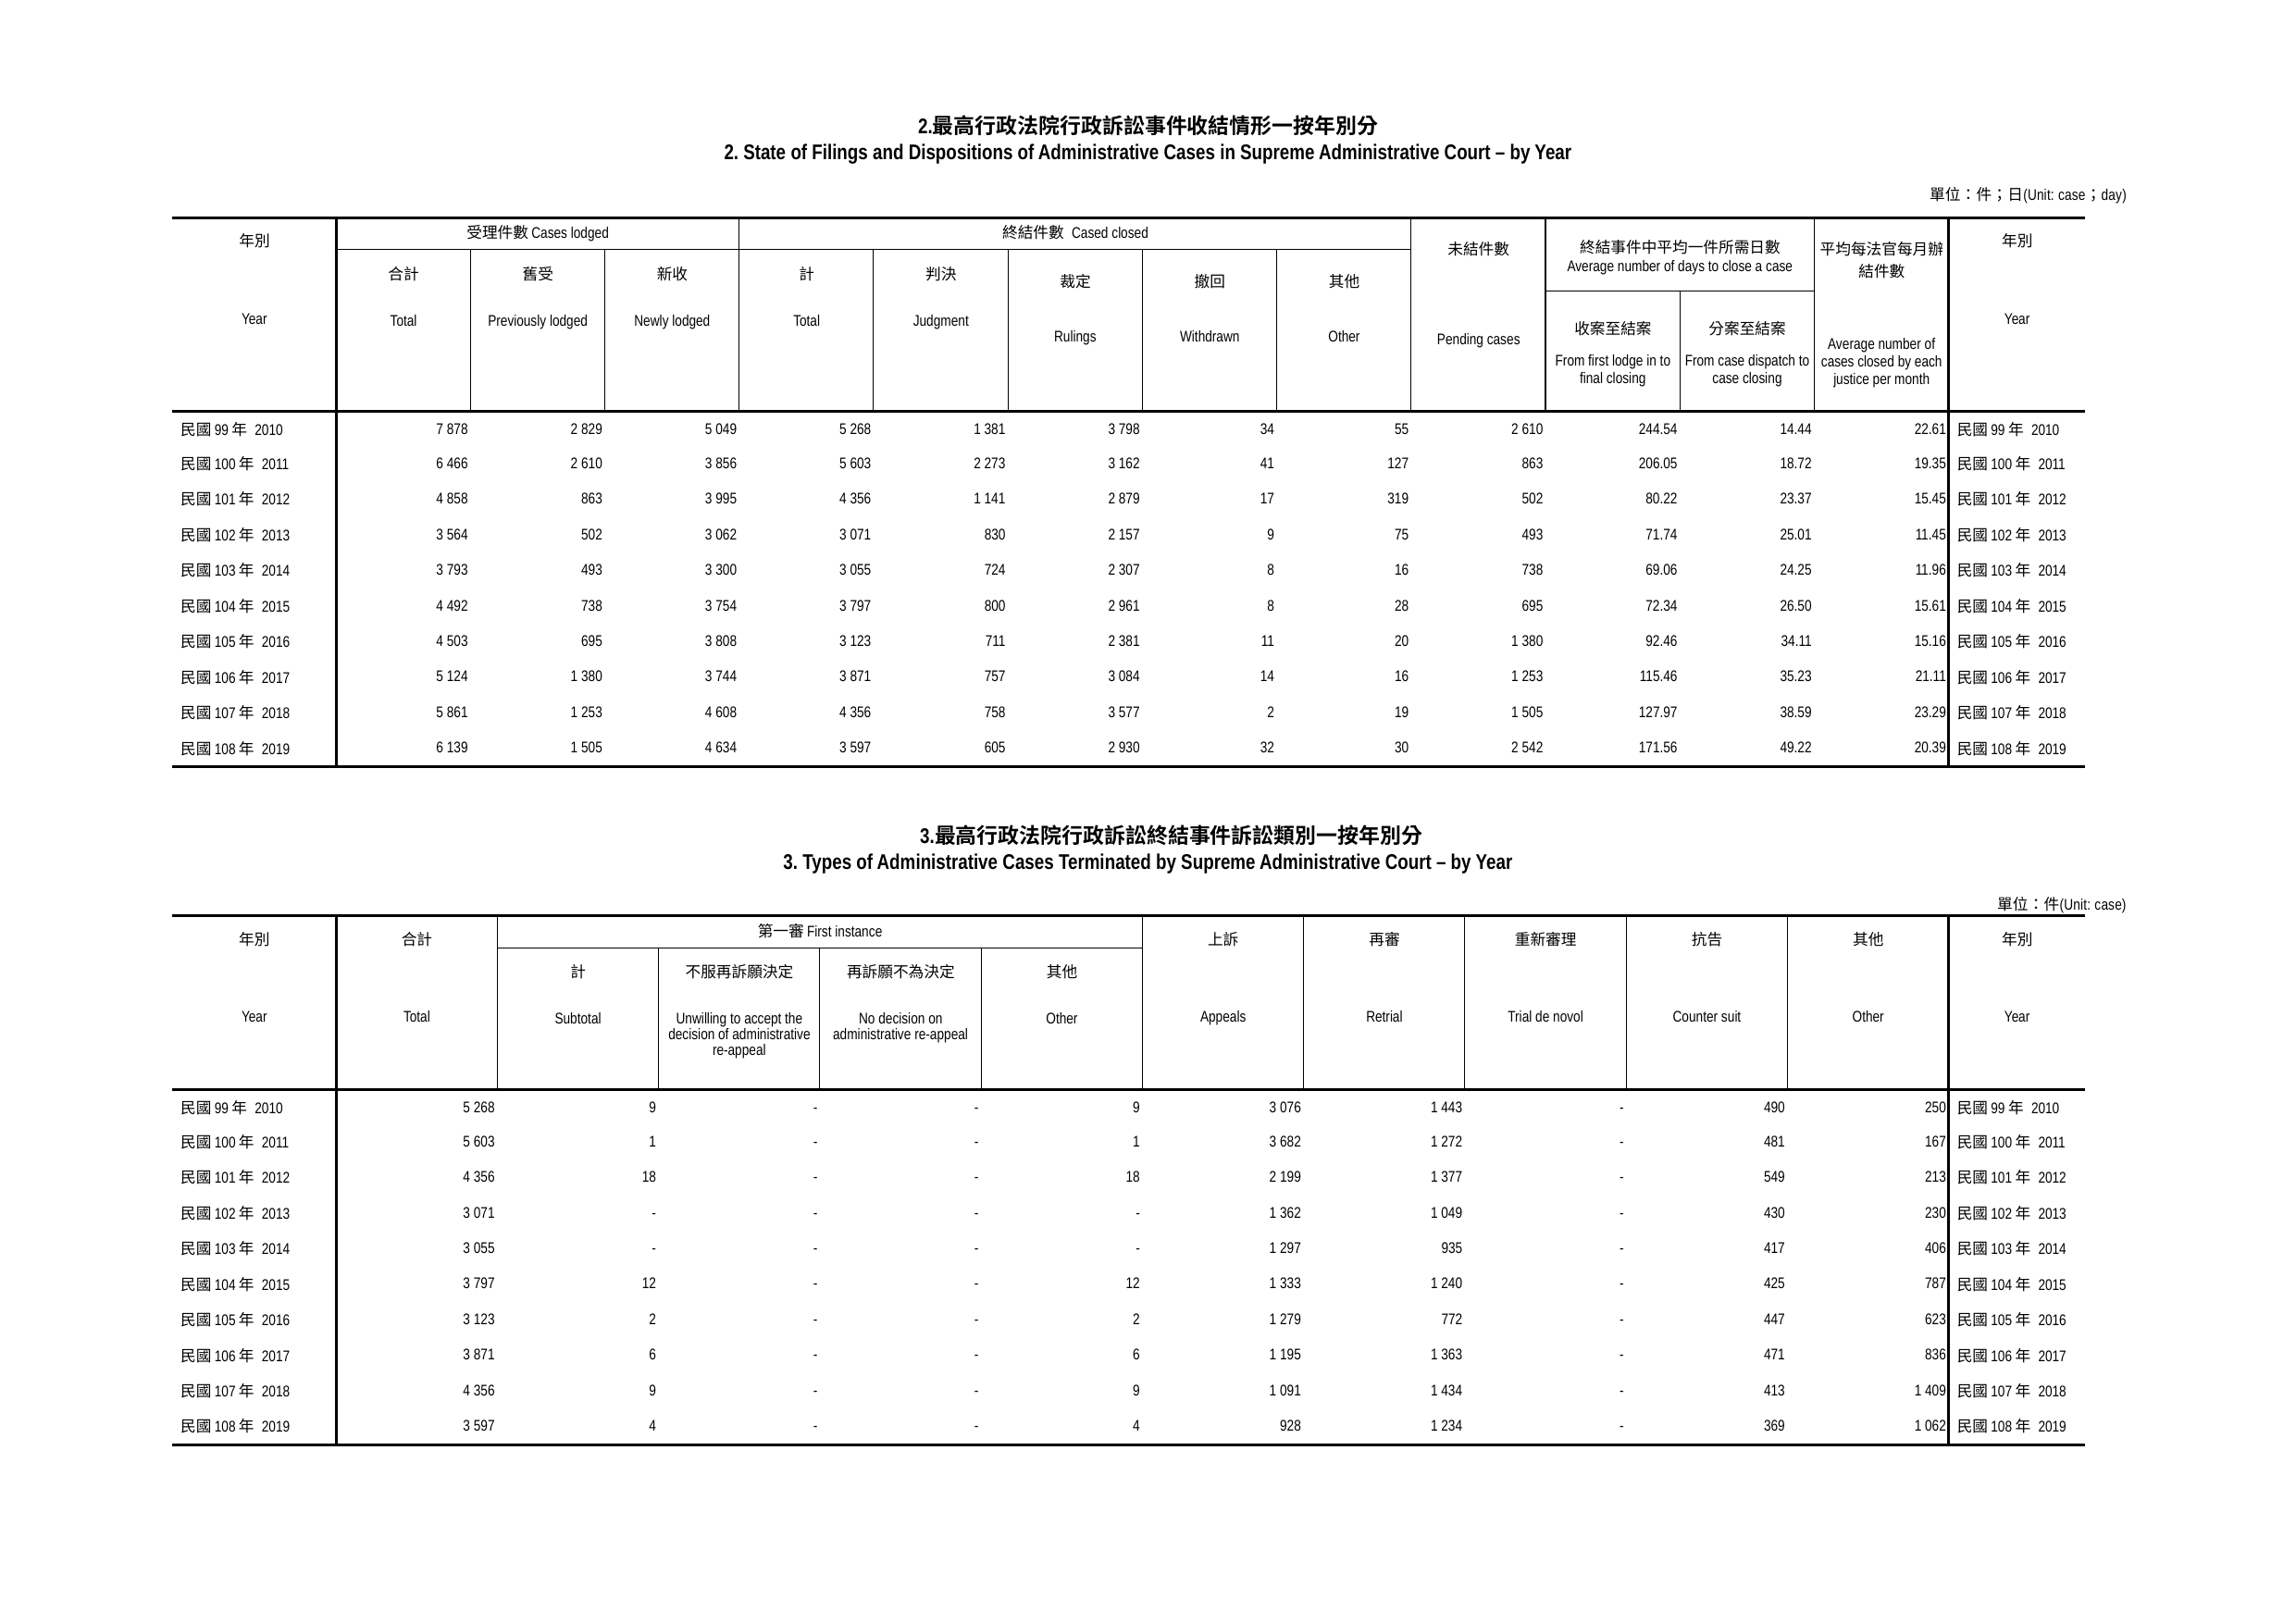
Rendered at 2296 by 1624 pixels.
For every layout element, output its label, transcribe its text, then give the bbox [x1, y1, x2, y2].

table_cell 民國99年 2010 [1950, 1091, 2085, 1123]
table_cell 4 634 [605, 730, 739, 765]
table_cell 738 [1411, 552, 1545, 588]
table_cell 244.54 [1545, 413, 1680, 445]
table_cell 22.61 [1814, 413, 1947, 445]
table_cell 16 [1277, 659, 1411, 694]
table_cell 493 [470, 552, 604, 588]
table_cell 民國102年 2013 [172, 516, 335, 552]
table_cell 2 273 [874, 445, 1008, 480]
table_cell 3 123 [739, 623, 874, 659]
table_cell - [820, 1407, 981, 1444]
table_cell 民國108年 2019 [1950, 730, 2085, 765]
table_cell 1 434 [1304, 1372, 1465, 1407]
table_cell 8 [1142, 552, 1276, 588]
table_cell 250 [1787, 1091, 1947, 1123]
table_cell - [820, 1195, 981, 1230]
table_cell 21.11 [1814, 659, 1947, 694]
table_cell - [820, 1230, 981, 1266]
table_cell 2 307 [1008, 552, 1142, 588]
table_cell 分案至結案 From case dispatch to case closing [1681, 291, 1814, 409]
table_cell 4 356 [739, 694, 874, 729]
table_cell 18.72 [1680, 445, 1814, 480]
table_cell 319 [1277, 480, 1411, 516]
table_cell 18 [981, 1159, 1142, 1195]
table_header 終結事件中平均一件所需日數 Average number of days to close a case [1546, 219, 1814, 291]
table_cell 5 049 [605, 413, 739, 445]
text 2.最高行政法院行政訴訟事件收結情形一按年別分 [169, 109, 2126, 140]
table_header 合計 Total [338, 917, 497, 1088]
table_cell 1 [497, 1123, 659, 1159]
table_cell 民國99年 2010 [172, 413, 335, 445]
table_cell - [1465, 1230, 1626, 1266]
table_cell - [659, 1266, 820, 1301]
table_cell 3 754 [605, 588, 739, 623]
table_cell 判決 Judgment [874, 250, 1008, 409]
table_cell - [1465, 1159, 1626, 1195]
table_cell 民國102年 2013 [1950, 516, 2085, 552]
table_cell 1 279 [1142, 1301, 1303, 1336]
table_cell 493 [1411, 516, 1545, 552]
table_cell 3 071 [338, 1195, 497, 1230]
table_cell 3 055 [739, 552, 874, 588]
table_cell 71.74 [1545, 516, 1680, 552]
table_cell 7 878 [338, 413, 470, 445]
table_cell 14.44 [1680, 413, 1814, 445]
table_header 其他 Other [1788, 917, 1947, 1088]
table_cell 2 [497, 1301, 659, 1336]
table_cell 民國106年 2017 [1950, 1337, 2085, 1372]
table_cell 80.22 [1545, 480, 1680, 516]
table_cell 2 199 [1142, 1159, 1303, 1195]
table_cell 935 [1304, 1230, 1465, 1266]
table_cell 4 [497, 1407, 659, 1444]
text 單位：件(Unit: case) [169, 892, 2126, 914]
table_cell 1 091 [1142, 1372, 1303, 1407]
table_cell 3 300 [605, 552, 739, 588]
table_cell - [1465, 1123, 1626, 1159]
table_cell 2 381 [1008, 623, 1142, 659]
table_cell - [820, 1301, 981, 1336]
table_cell 其他 Other [982, 948, 1142, 1088]
table_cell 25.01 [1680, 516, 1814, 552]
table_cell - [659, 1407, 820, 1444]
table_cell - [659, 1195, 820, 1230]
table_cell 5 861 [338, 694, 470, 729]
table_cell - [820, 1372, 981, 1407]
table_cell - [659, 1372, 820, 1407]
table_cell 2 [981, 1301, 1142, 1336]
table_header 上訴 Appeals [1143, 917, 1303, 1088]
table_cell 28 [1277, 588, 1411, 623]
table_cell 6 [497, 1337, 659, 1372]
table_cell 15.61 [1814, 588, 1947, 623]
table_cell 1 380 [1411, 623, 1545, 659]
table_cell 4 356 [338, 1372, 497, 1407]
table_cell 民國104年 2015 [172, 1266, 335, 1301]
table_cell 481 [1626, 1123, 1787, 1159]
table_cell 6 466 [338, 445, 470, 480]
table_cell 2 157 [1008, 516, 1142, 552]
table_cell 16 [1277, 552, 1411, 588]
table_header 年別 Year [172, 219, 335, 409]
table_cell - [820, 1091, 981, 1123]
table_cell 2 961 [1008, 588, 1142, 623]
table_cell 3 076 [1142, 1091, 1303, 1123]
table_cell 3 797 [338, 1266, 497, 1301]
table_cell 民國103年 2014 [172, 552, 335, 588]
table_cell 6 139 [338, 730, 470, 765]
table_cell 9 [497, 1372, 659, 1407]
table_cell 430 [1626, 1195, 1787, 1230]
table_cell 32 [1142, 730, 1276, 765]
table_cell - [1465, 1407, 1626, 1444]
table_cell - [1465, 1372, 1626, 1407]
text 3. Types of Administrative Cases Terminated by Supreme Administrative Court – by Year [169, 849, 2126, 874]
table_cell 民國105年 2016 [172, 1301, 335, 1336]
table_cell 1 272 [1304, 1123, 1465, 1159]
table_cell - [659, 1159, 820, 1195]
table_header 年別 Year [1950, 917, 2085, 1088]
table_cell 502 [470, 516, 604, 552]
table_cell 20 [1277, 623, 1411, 659]
table_cell 3 162 [1008, 445, 1142, 480]
table_cell 4 608 [605, 694, 739, 729]
table_cell 20.39 [1814, 730, 1947, 765]
table_cell 民國107年 2018 [1950, 1372, 2085, 1407]
table_cell - [497, 1195, 659, 1230]
table_cell 12 [497, 1266, 659, 1301]
table_cell 舊受 Previously lodged [471, 250, 604, 409]
table_cell 6 [981, 1337, 1142, 1372]
text 單位：件；日(Unit: case；day) [169, 182, 2126, 205]
table_cell 35.23 [1680, 659, 1814, 694]
table_cell 1 253 [470, 694, 604, 729]
table_cell 502 [1411, 480, 1545, 516]
table_header 終結件數 Cased closed [739, 219, 1410, 249]
table_header 受理件數Cases lodged [338, 219, 738, 249]
table_cell 3 597 [338, 1407, 497, 1444]
table_cell 4 503 [338, 623, 470, 659]
table_cell 623 [1787, 1301, 1947, 1336]
table_cell 758 [874, 694, 1008, 729]
table_cell 1 363 [1304, 1337, 1465, 1372]
table_cell 92.46 [1545, 623, 1680, 659]
table_cell 民國108年 2019 [172, 730, 335, 765]
table_cell - [659, 1301, 820, 1336]
table_cell 417 [1626, 1230, 1787, 1266]
table_cell 18 [497, 1159, 659, 1195]
table_cell 772 [1304, 1301, 1465, 1336]
table_cell 12 [981, 1266, 1142, 1301]
table_cell 3 682 [1142, 1123, 1303, 1159]
table_cell 8 [1142, 588, 1276, 623]
table_cell 425 [1626, 1266, 1787, 1301]
table_cell 49.22 [1680, 730, 1814, 765]
table_cell 171.56 [1545, 730, 1680, 765]
table_cell 11 [1142, 623, 1276, 659]
table_cell 11.45 [1814, 516, 1947, 552]
table_cell 計 Total [739, 250, 873, 409]
table_cell 836 [1787, 1337, 1947, 1372]
table_cell 民國100年 2011 [1950, 445, 2085, 480]
table_cell - [820, 1337, 981, 1372]
table_cell 4 858 [338, 480, 470, 516]
table_cell 合計 Total [338, 250, 470, 409]
table_cell 3 055 [338, 1230, 497, 1266]
table_cell 民國108年 2019 [172, 1407, 335, 1444]
table_cell 9 [1142, 516, 1276, 552]
table_cell 1 505 [470, 730, 604, 765]
table_cell 695 [1411, 588, 1545, 623]
table_cell 民國102年 2013 [1950, 1195, 2085, 1230]
table_cell 928 [1142, 1407, 1303, 1444]
table_cell 1 443 [1304, 1091, 1465, 1123]
table_cell 863 [1411, 445, 1545, 480]
table_cell 3 995 [605, 480, 739, 516]
table_cell 447 [1626, 1301, 1787, 1336]
table_cell 2 542 [1411, 730, 1545, 765]
table_cell 167 [1787, 1123, 1947, 1159]
table_cell 1 195 [1142, 1337, 1303, 1372]
table_cell 34.11 [1680, 623, 1814, 659]
table_cell 3 597 [739, 730, 874, 765]
table_cell 民國102年 2013 [172, 1195, 335, 1230]
table_cell 17 [1142, 480, 1276, 516]
table_header 第一審First instance [498, 917, 1142, 947]
table_cell 1 380 [470, 659, 604, 694]
table_cell 民國101年 2012 [172, 1159, 335, 1195]
table_cell 民國107年 2018 [1950, 694, 2085, 729]
table_cell 5 603 [338, 1123, 497, 1159]
table_cell 其他 Other [1277, 250, 1410, 409]
table_cell 1 377 [1304, 1159, 1465, 1195]
table_cell 19 [1277, 694, 1411, 729]
table_cell - [981, 1195, 1142, 1230]
table_cell 1 253 [1411, 659, 1545, 694]
table_cell 863 [470, 480, 604, 516]
table_cell 3 871 [739, 659, 874, 694]
table_cell 1 234 [1304, 1407, 1465, 1444]
table_cell 民國104年 2015 [1950, 1266, 2085, 1301]
table_cell - [1465, 1266, 1626, 1301]
table_cell 1 381 [874, 413, 1008, 445]
table_cell 115.46 [1545, 659, 1680, 694]
table_cell - [659, 1230, 820, 1266]
table_cell 1 049 [1304, 1195, 1465, 1230]
table_cell 127 [1277, 445, 1411, 480]
table_cell 民國101年 2012 [1950, 480, 2085, 516]
table_cell - [659, 1337, 820, 1372]
table_cell 3 871 [338, 1337, 497, 1372]
table_cell - [1465, 1301, 1626, 1336]
table_cell 民國105年 2016 [1950, 1301, 2085, 1336]
table_cell 23.29 [1814, 694, 1947, 729]
table_header 未結件數 Pending cases [1411, 219, 1545, 409]
table_cell 413 [1626, 1372, 1787, 1407]
table_cell 3 071 [739, 516, 874, 552]
table_cell 1 240 [1304, 1266, 1465, 1301]
table_cell 民國99年 2010 [172, 1091, 335, 1123]
table_cell 724 [874, 552, 1008, 588]
table_cell 5 124 [338, 659, 470, 694]
table_cell 787 [1787, 1266, 1947, 1301]
table_cell 民國105年 2016 [172, 623, 335, 659]
table_cell 3 084 [1008, 659, 1142, 694]
table_cell - [820, 1123, 981, 1159]
text 3.最高行政法院行政訴訟終結事件訴訟類別一按年別分 [169, 819, 2126, 849]
table_header 年別 Year [1950, 219, 2085, 409]
table_cell 民國104年 2015 [172, 588, 335, 623]
table_cell 369 [1626, 1407, 1787, 1444]
table_header 年別 Year [172, 917, 335, 1088]
table_cell - [1465, 1195, 1626, 1230]
table_cell 5 268 [739, 413, 874, 445]
table_cell 5 603 [739, 445, 874, 480]
table_cell 38.59 [1680, 694, 1814, 729]
table_cell 2 [1142, 694, 1276, 729]
table_cell 3 793 [338, 552, 470, 588]
table_cell - [659, 1123, 820, 1159]
table_cell 計 Subtotal [498, 948, 658, 1088]
table_cell 新收 Newly lodged [605, 250, 738, 409]
table_cell - [1465, 1337, 1626, 1372]
table_cell 2 610 [470, 445, 604, 480]
table_cell - [659, 1091, 820, 1123]
table_cell 1 333 [1142, 1266, 1303, 1301]
table_cell 1 [981, 1123, 1142, 1159]
table_cell 69.06 [1545, 552, 1680, 588]
table_cell 民國104年 2015 [1950, 588, 2085, 623]
table_cell 471 [1626, 1337, 1787, 1372]
table_cell 2 930 [1008, 730, 1142, 765]
table_cell 1 362 [1142, 1195, 1303, 1230]
table_cell 2 879 [1008, 480, 1142, 516]
table_header 平均每法官每月辦結件數 Average number of cases closed by each justice per month [1815, 219, 1947, 409]
table_cell 406 [1787, 1230, 1947, 1266]
table_cell 民國99年 2010 [1950, 413, 2085, 445]
table_cell 34 [1142, 413, 1276, 445]
table_cell 3 744 [605, 659, 739, 694]
table_header 重新審理 Trial de novol [1465, 917, 1626, 1088]
table_cell 127.97 [1545, 694, 1680, 729]
table_cell 民國103年 2014 [1950, 552, 2085, 588]
table_cell 3 808 [605, 623, 739, 659]
table_cell 民國107年 2018 [172, 1372, 335, 1407]
table_cell 3 564 [338, 516, 470, 552]
table_cell 民國100年 2011 [172, 1123, 335, 1159]
table_cell 1 409 [1787, 1372, 1947, 1407]
table_cell 490 [1626, 1091, 1787, 1123]
table_cell 民國103年 2014 [1950, 1230, 2085, 1266]
table_cell 72.34 [1545, 588, 1680, 623]
table_cell 695 [470, 623, 604, 659]
table_cell 民國106年 2017 [172, 1337, 335, 1372]
table_cell 民國107年 2018 [172, 694, 335, 729]
table_cell 民國101年 2012 [172, 480, 335, 516]
table_cell 民國100年 2011 [1950, 1123, 2085, 1159]
table_cell 75 [1277, 516, 1411, 552]
table_cell 3 856 [605, 445, 739, 480]
table_cell 23.37 [1680, 480, 1814, 516]
table_cell 3 798 [1008, 413, 1142, 445]
table_cell 800 [874, 588, 1008, 623]
table_cell 民國106年 2017 [172, 659, 335, 694]
table_cell 9 [981, 1372, 1142, 1407]
table_cell 230 [1787, 1195, 1947, 1230]
table_cell 3 797 [739, 588, 874, 623]
table_cell 41 [1142, 445, 1276, 480]
table_cell 再訴願不為決定 No decision on administrative re-appeal [820, 948, 981, 1088]
table_cell 30 [1277, 730, 1411, 765]
table_cell - [981, 1230, 1142, 1266]
table_cell 3 577 [1008, 694, 1142, 729]
table_cell 757 [874, 659, 1008, 694]
table_cell 4 356 [338, 1159, 497, 1195]
table_cell 民國105年 2016 [1950, 623, 2085, 659]
table_cell 民國103年 2014 [172, 1230, 335, 1266]
table_cell 3 123 [338, 1301, 497, 1336]
table_cell 民國101年 2012 [1950, 1159, 2085, 1195]
table_cell 1 062 [1787, 1407, 1947, 1444]
table_cell 549 [1626, 1159, 1787, 1195]
table_header 抗告 Counter suit [1627, 917, 1787, 1088]
table_cell 2 829 [470, 413, 604, 445]
table_cell - [820, 1266, 981, 1301]
table_cell 9 [497, 1091, 659, 1123]
table_header 再審 Retrial [1304, 917, 1464, 1088]
table_cell 9 [981, 1091, 1142, 1123]
table_cell 213 [1787, 1159, 1947, 1195]
table_cell 不服再訴願決定 Unwilling to accept the decision of administrative re-appeal [659, 948, 819, 1088]
text 2. State of Filings and Dispositions of Administrative Cases in Supreme Administrative Court – by Year [169, 140, 2126, 165]
table_cell 1 505 [1411, 694, 1545, 729]
table_cell 裁定 Rulings [1009, 250, 1142, 409]
table_cell 5 268 [338, 1091, 497, 1123]
table_cell 11.96 [1814, 552, 1947, 588]
table_cell 3 062 [605, 516, 739, 552]
table_cell 收案至結案 From first lodge in to final closing [1546, 291, 1680, 409]
table_cell 撤回 Withdrawn [1143, 250, 1276, 409]
table_cell 830 [874, 516, 1008, 552]
table_cell 26.50 [1680, 588, 1814, 623]
table_cell 民國108年 2019 [1950, 1407, 2085, 1444]
table_cell - [497, 1230, 659, 1266]
table_cell 民國106年 2017 [1950, 659, 2085, 694]
table_cell 1 141 [874, 480, 1008, 516]
table_cell 民國100年 2011 [172, 445, 335, 480]
table_cell 1 297 [1142, 1230, 1303, 1266]
table_cell 4 356 [739, 480, 874, 516]
table_cell 738 [470, 588, 604, 623]
table_cell 19.35 [1814, 445, 1947, 480]
table_cell 24.25 [1680, 552, 1814, 588]
table_cell 711 [874, 623, 1008, 659]
table_cell 2 610 [1411, 413, 1545, 445]
table_cell 55 [1277, 413, 1411, 445]
table_cell 15.16 [1814, 623, 1947, 659]
table_cell 206.05 [1545, 445, 1680, 480]
table_cell - [820, 1159, 981, 1195]
table_cell 605 [874, 730, 1008, 765]
table_cell 14 [1142, 659, 1276, 694]
table_cell - [1465, 1091, 1626, 1123]
table_cell 15.45 [1814, 480, 1947, 516]
table_cell 4 492 [338, 588, 470, 623]
table_cell 4 [981, 1407, 1142, 1444]
